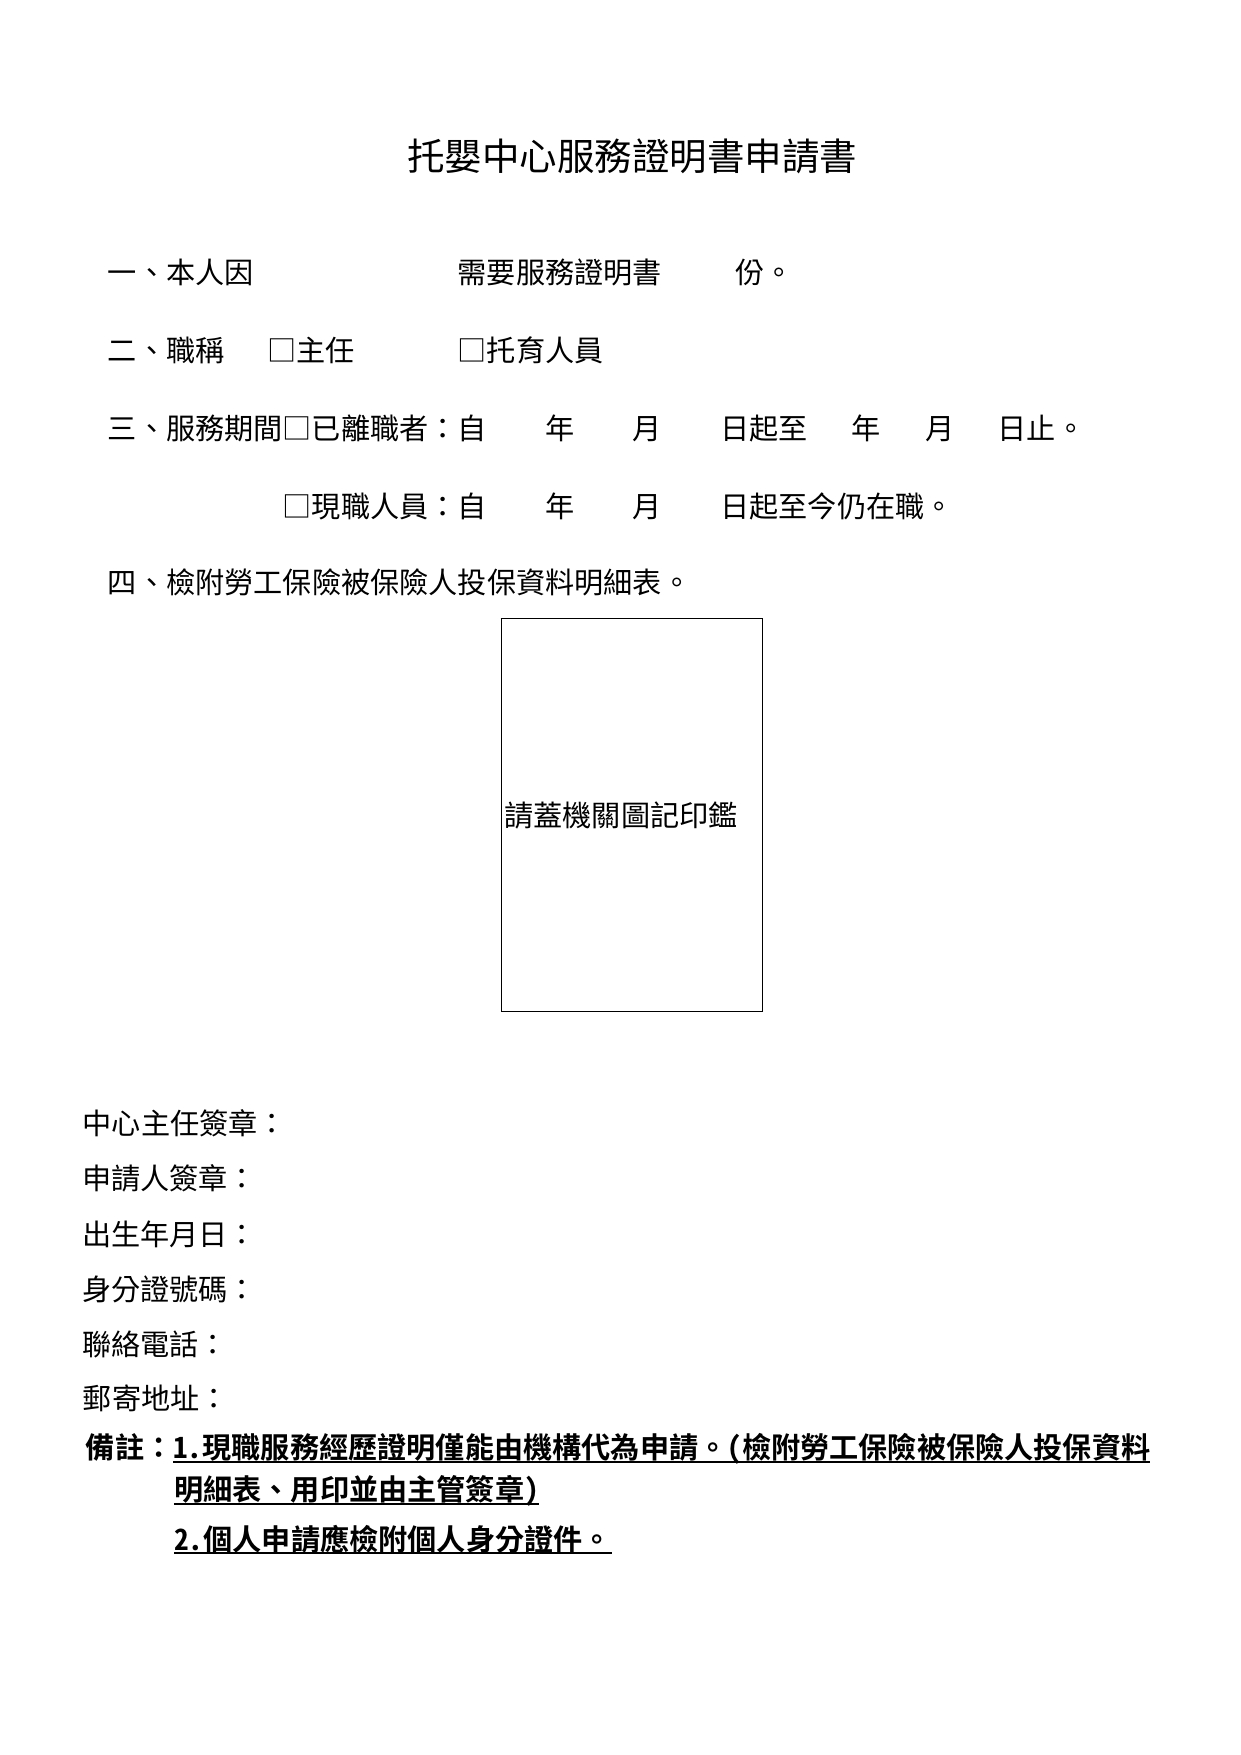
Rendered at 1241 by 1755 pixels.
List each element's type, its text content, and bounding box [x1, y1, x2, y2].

text 二、職稱 □主任 □托育人員 [108, 328, 1157, 370]
text 三、服務期間□已離職者：自 年 月 日起至 年 月 日止。 [108, 406, 1157, 448]
text □現職人員：自 年 月 日起至今仍在職。四、檢附勞工保險被保險人投保資料明細表。 [108, 483, 955, 602]
text 托嬰中心服務證明書申請書 [407, 127, 1157, 182]
text [502, 619, 762, 1011]
subtitle 備註：1.現職服務經歷證明僅能由機構代為申請。(檢附勞工保險被保險人投保資料明細表、用印並由主管簽章) [86, 1424, 1157, 1509]
text 請蓋機關圖記印鑑 [504, 793, 762, 835]
text 郵寄地址： [83, 1377, 1157, 1417]
subtitle 2.個人申請應檢附個人身分證件。 [174, 1516, 1157, 1558]
text 中心主任簽章： 申請人簽章： 出生年月日： 身分證號碼： 聯絡電話： [83, 1100, 288, 1364]
text 一、本人因 需要服務證明書 份。 [108, 250, 1157, 292]
